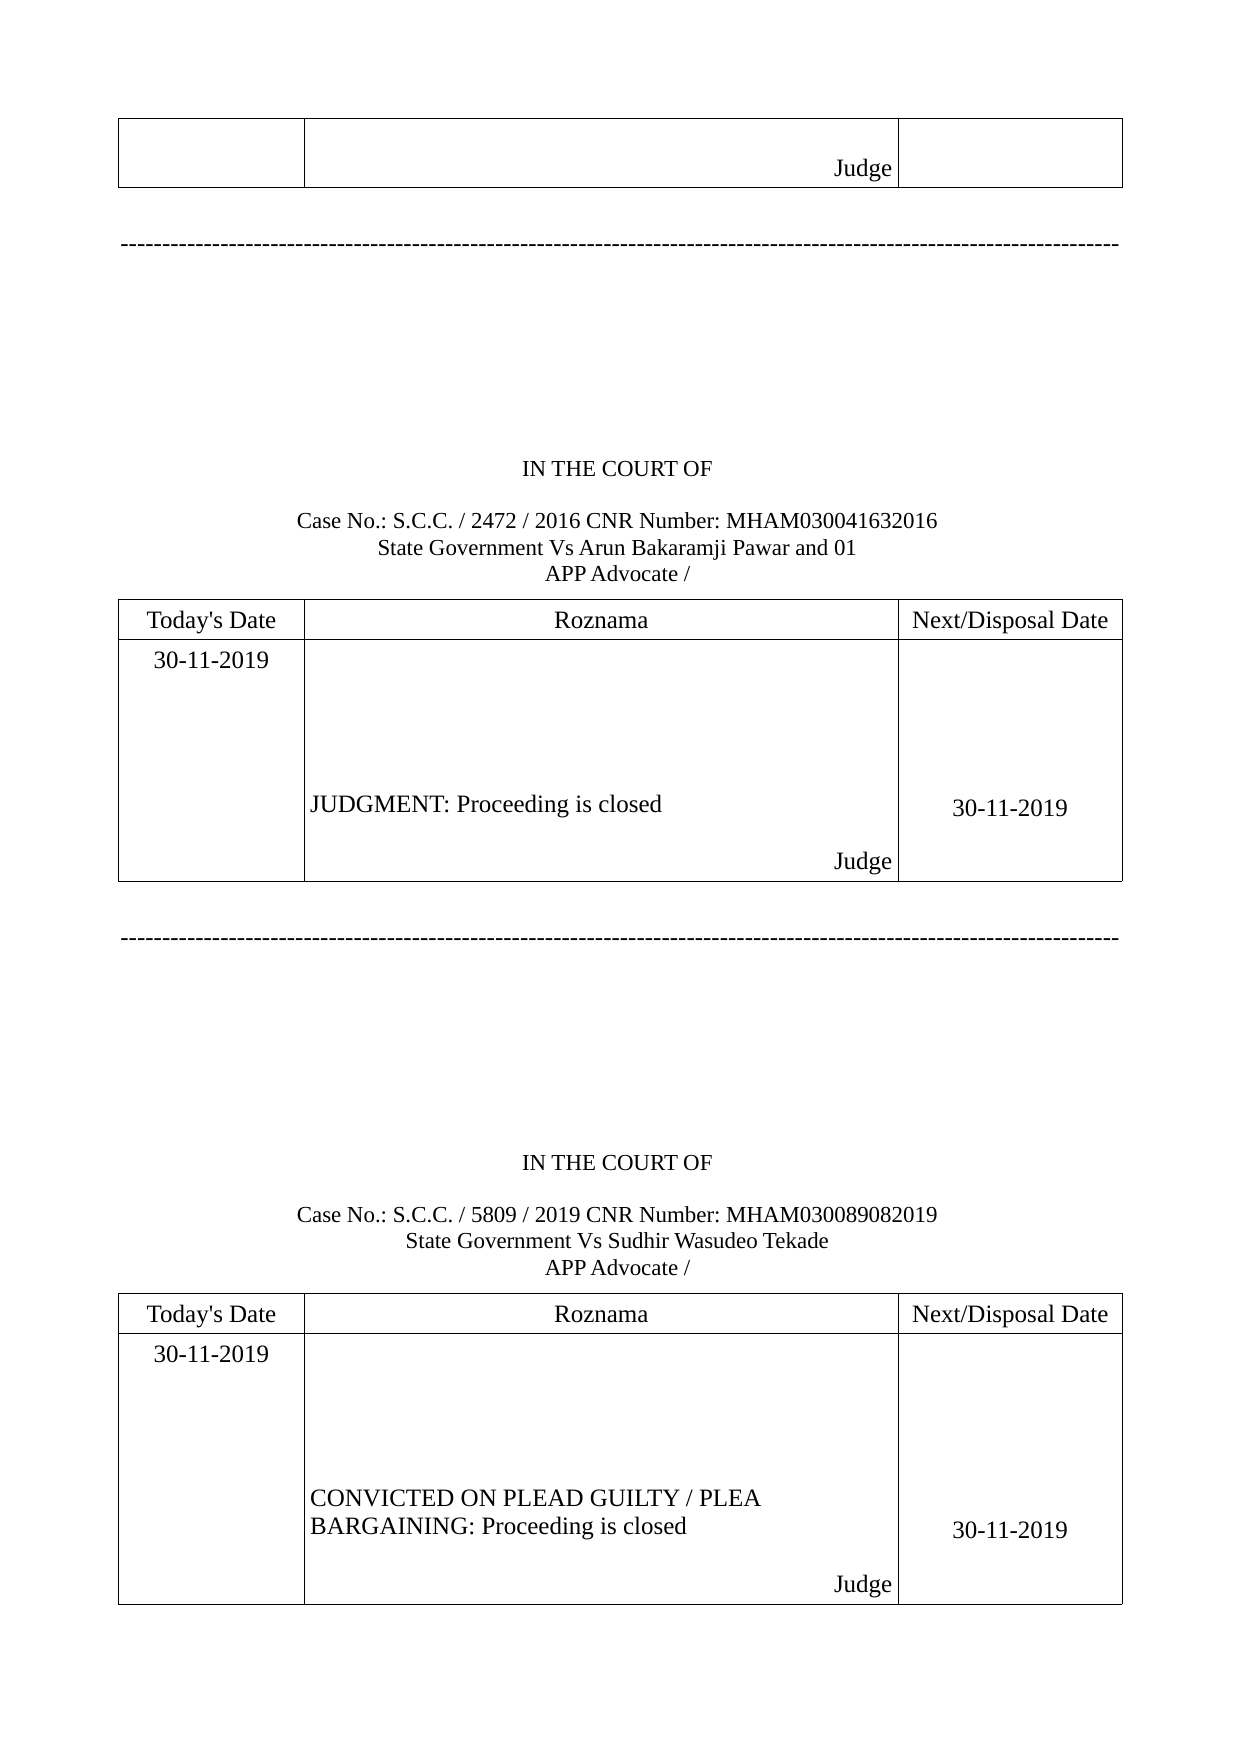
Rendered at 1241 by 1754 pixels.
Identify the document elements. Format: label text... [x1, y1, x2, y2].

text IN THE COURT OF Case No.: S.C.C. / 5809 / 2019 CNR Number: MHAM030089082019 State Government Vs Sudhir Wasudeo Tekade APP Advocate / [118, 1148, 1122, 1280]
table_cell 30-11-2019 [119, 640, 304, 881]
table_cell 30-11-2019 [119, 1334, 304, 1603]
table_header Roznama [305, 600, 898, 639]
table_cell CONVICTED ON PLEAD GUILTY / PLEA BARGAINING: Proceeding is closed Judge [305, 1334, 898, 1603]
text ------------------------------------------------------------------------------------------------------------------------ [118, 922, 1122, 951]
table_cell [119, 119, 304, 187]
text IN THE COURT OF Case No.: S.C.C. / 2472 / 2016 CNR Number: MHAM030041632016 State Government Vs Arun Bakaramji Pawar and 01 APP Advocate / [118, 455, 1122, 587]
table_cell 30-11-2019 [899, 1334, 1122, 1603]
table_header Today's Date [119, 1294, 304, 1333]
table_header Today's Date [119, 600, 304, 639]
table_cell [899, 119, 1122, 187]
table_header Next/Disposal Date [899, 1294, 1122, 1333]
table_header Next/Disposal Date [899, 600, 1122, 639]
table_cell 30-11-2019 [899, 640, 1122, 881]
table_cell JUDGMENT: Proceeding is closed Judge [305, 640, 898, 881]
table_header Roznama [305, 1294, 898, 1333]
text ------------------------------------------------------------------------------------------------------------------------ [118, 228, 1122, 257]
table_cell Judge [305, 119, 898, 187]
